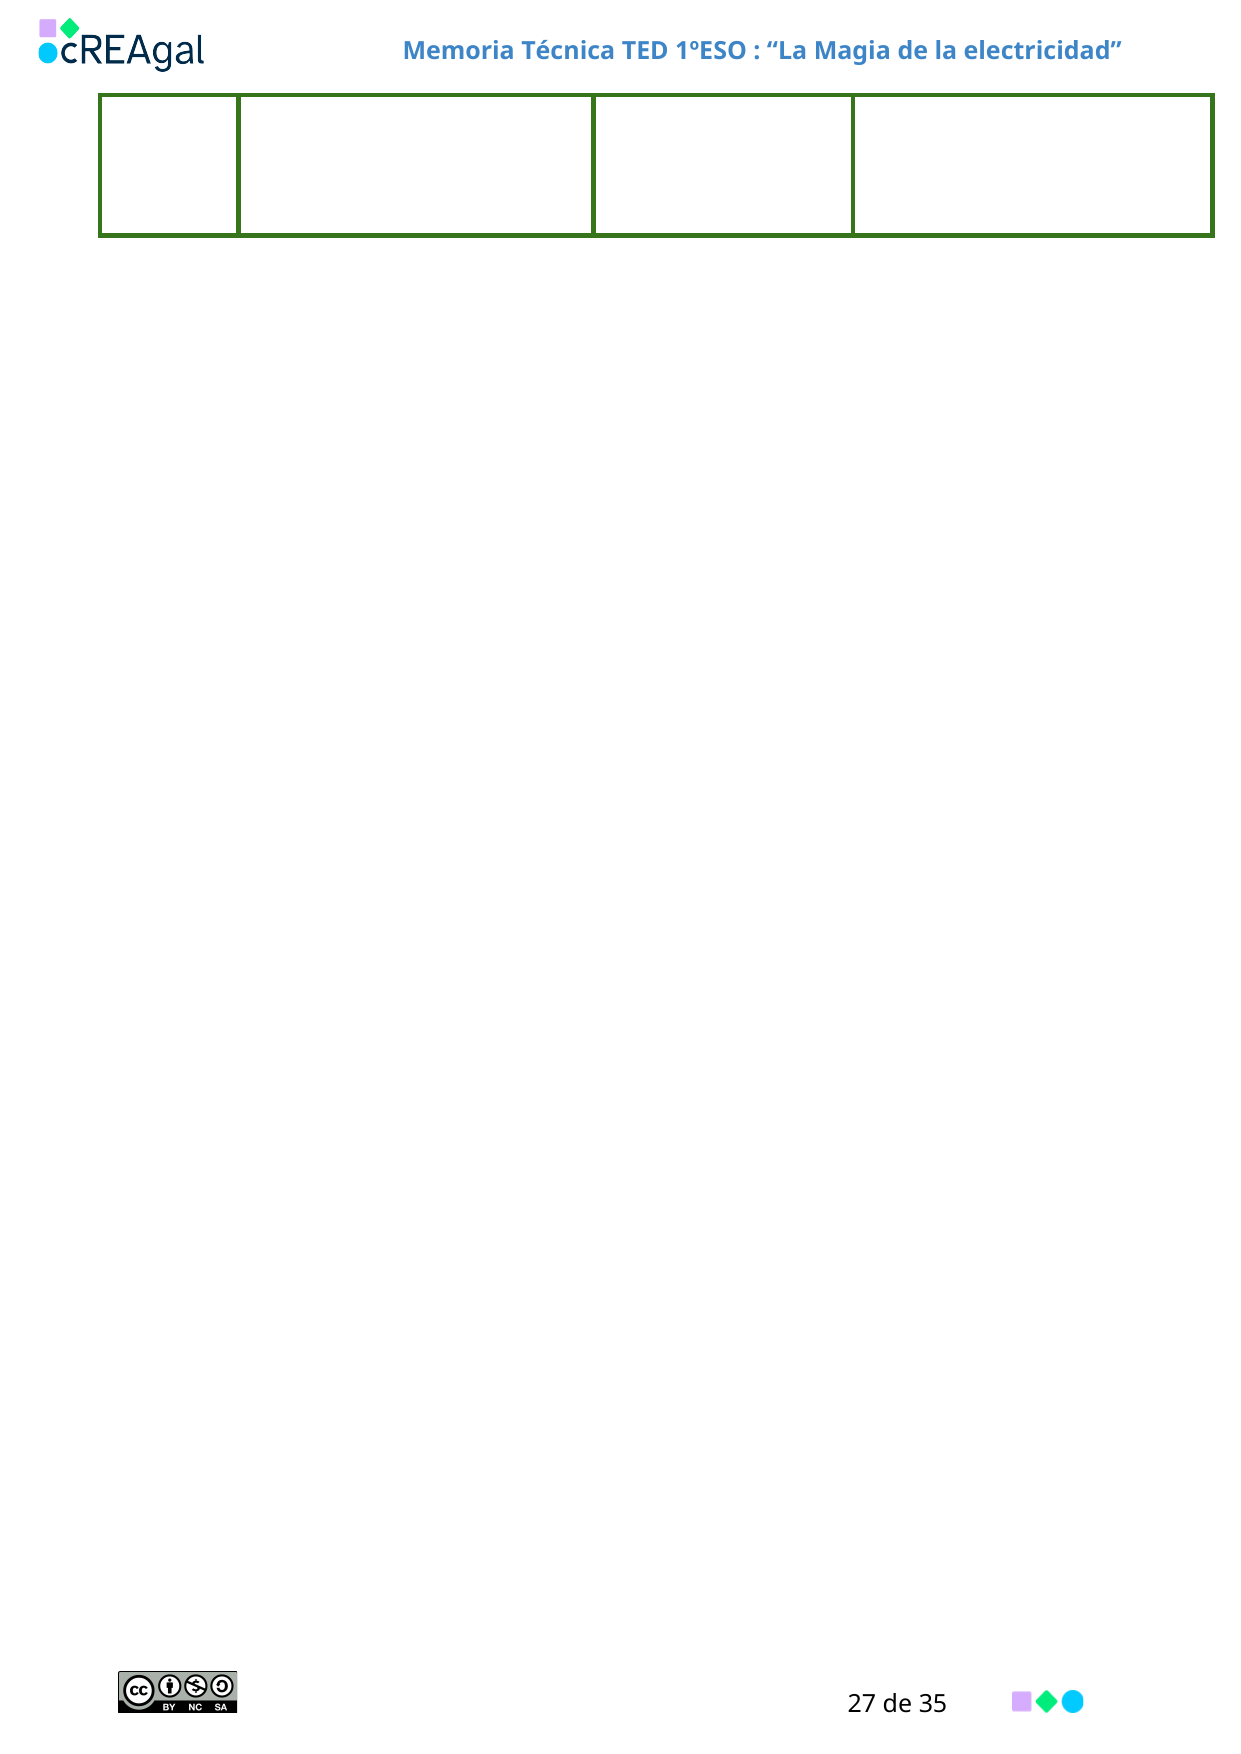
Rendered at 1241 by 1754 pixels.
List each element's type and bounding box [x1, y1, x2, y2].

picture [118, 1671, 238, 1713]
picture [38, 18, 204, 70]
picture [1012, 1690, 1069, 1713]
table_cell [241, 97, 591, 233]
table_cell [102, 97, 236, 233]
table_cell [855, 97, 1210, 233]
table_cell [596, 97, 851, 233]
picture [1077, 1707, 1084, 1713]
